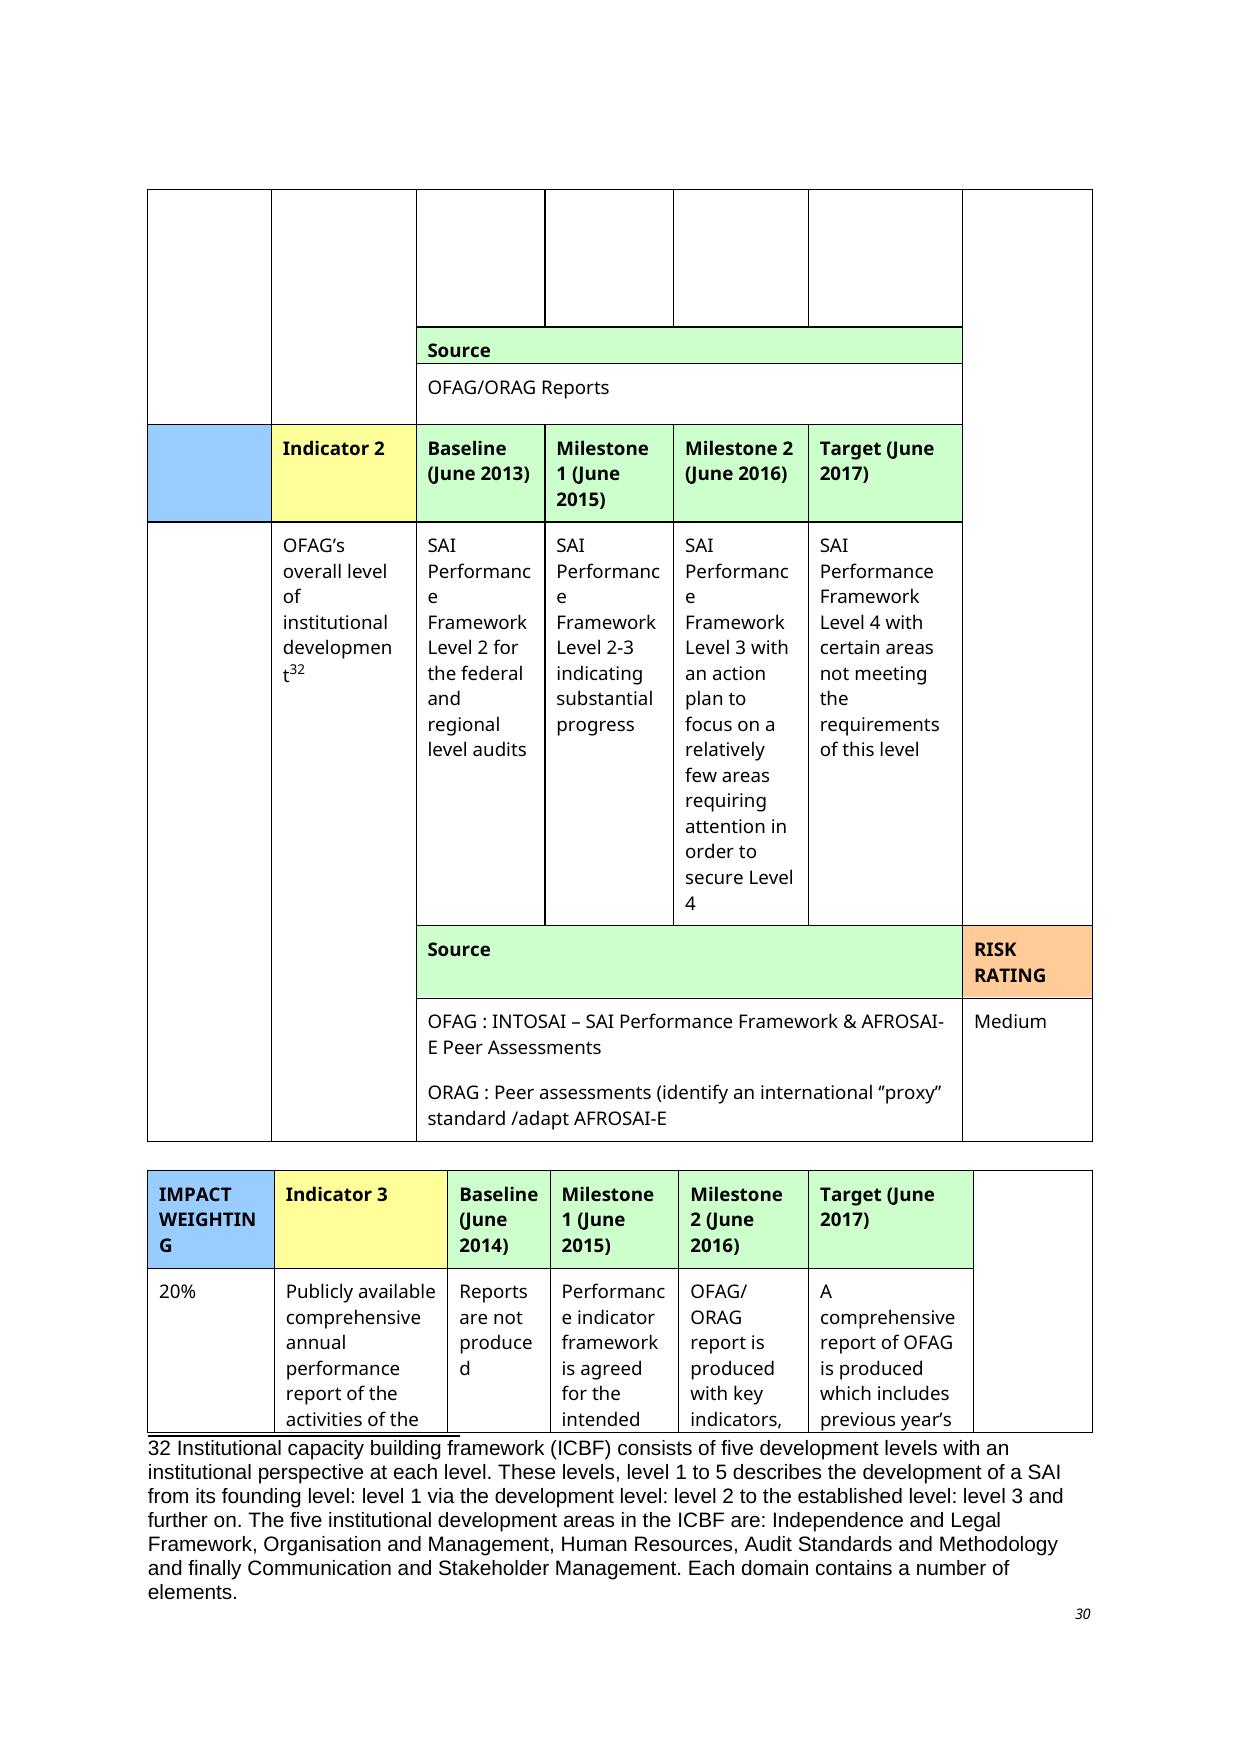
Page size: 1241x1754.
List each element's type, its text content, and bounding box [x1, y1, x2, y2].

table_header Milestone 2 (June 2016) [679, 1171, 808, 1268]
table_header Target (June 2017) [809, 1171, 973, 1268]
table_cell A comprehensive report of OFAG is produced which includes previous year’s [809, 1269, 973, 1432]
table_cell SAI Performance Framework Level 3 with an action plan to focus on a relatively few areas requiring attention in order to secure Level 4 [674, 523, 808, 925]
table_cell Source [417, 926, 962, 997]
table_cell Indicator 2 [272, 425, 416, 521]
table_header [974, 1171, 1092, 1432]
table_header Indicator 3 [275, 1171, 447, 1268]
table_cell [546, 190, 673, 326]
table_cell Target (June 2017) [809, 425, 962, 521]
table_header IMPACT WEIGHTING [148, 1171, 274, 1268]
table_cell [148, 190, 271, 424]
table_cell Source [417, 328, 962, 363]
table_cell Performance indicator framework is agreed for the intended [551, 1269, 678, 1432]
table_header Milestone 1 (June 2015) [551, 1171, 678, 1268]
table_cell [417, 190, 544, 326]
table_cell SAI Performance Framework Level 4 with certain areas not meeting the requirements of this level [809, 523, 962, 925]
table_cell [148, 425, 271, 521]
table_cell Medium [963, 999, 1092, 1141]
table_cell [963, 190, 1092, 925]
table_cell [148, 523, 271, 1141]
table_cell SAI Performance Framework Level 2 for the federal and regional level audits [417, 523, 544, 925]
table_cell 20% [148, 1269, 274, 1432]
table_cell [809, 190, 962, 326]
table_cell OFAG : INTOSAI – SAI Performance Framework & AFROSAI-E Peer Assessments ORAG : Peer assessments (identify an international ‘’proxy’’ standard /adapt AFROSAI-E [417, 999, 962, 1141]
table_cell [674, 190, 808, 326]
table_cell Baseline (June 2013) [417, 425, 544, 521]
table_cell [272, 190, 416, 424]
table_cell Milestone 2 (June 2016) [674, 425, 808, 521]
table_cell Reports are not produced [448, 1269, 550, 1432]
table_cell OFAG/ORAG report is produced with key indicators, [679, 1269, 808, 1432]
table_cell SAI Performance Framework Level 2-3 indicating substantial progress [546, 523, 673, 925]
table_cell RISK RATING [963, 926, 1092, 997]
table_header Baseline (June 2014) [448, 1171, 550, 1268]
table_cell OFAG’s overall level of institutional development [272, 523, 416, 1141]
table_cell OFAG/ORAG Reports [417, 364, 962, 424]
table_cell Milestone 1 (June 2015) [546, 425, 673, 521]
table_cell Publicly available comprehensive annual performance report of the activities of the [275, 1269, 447, 1432]
